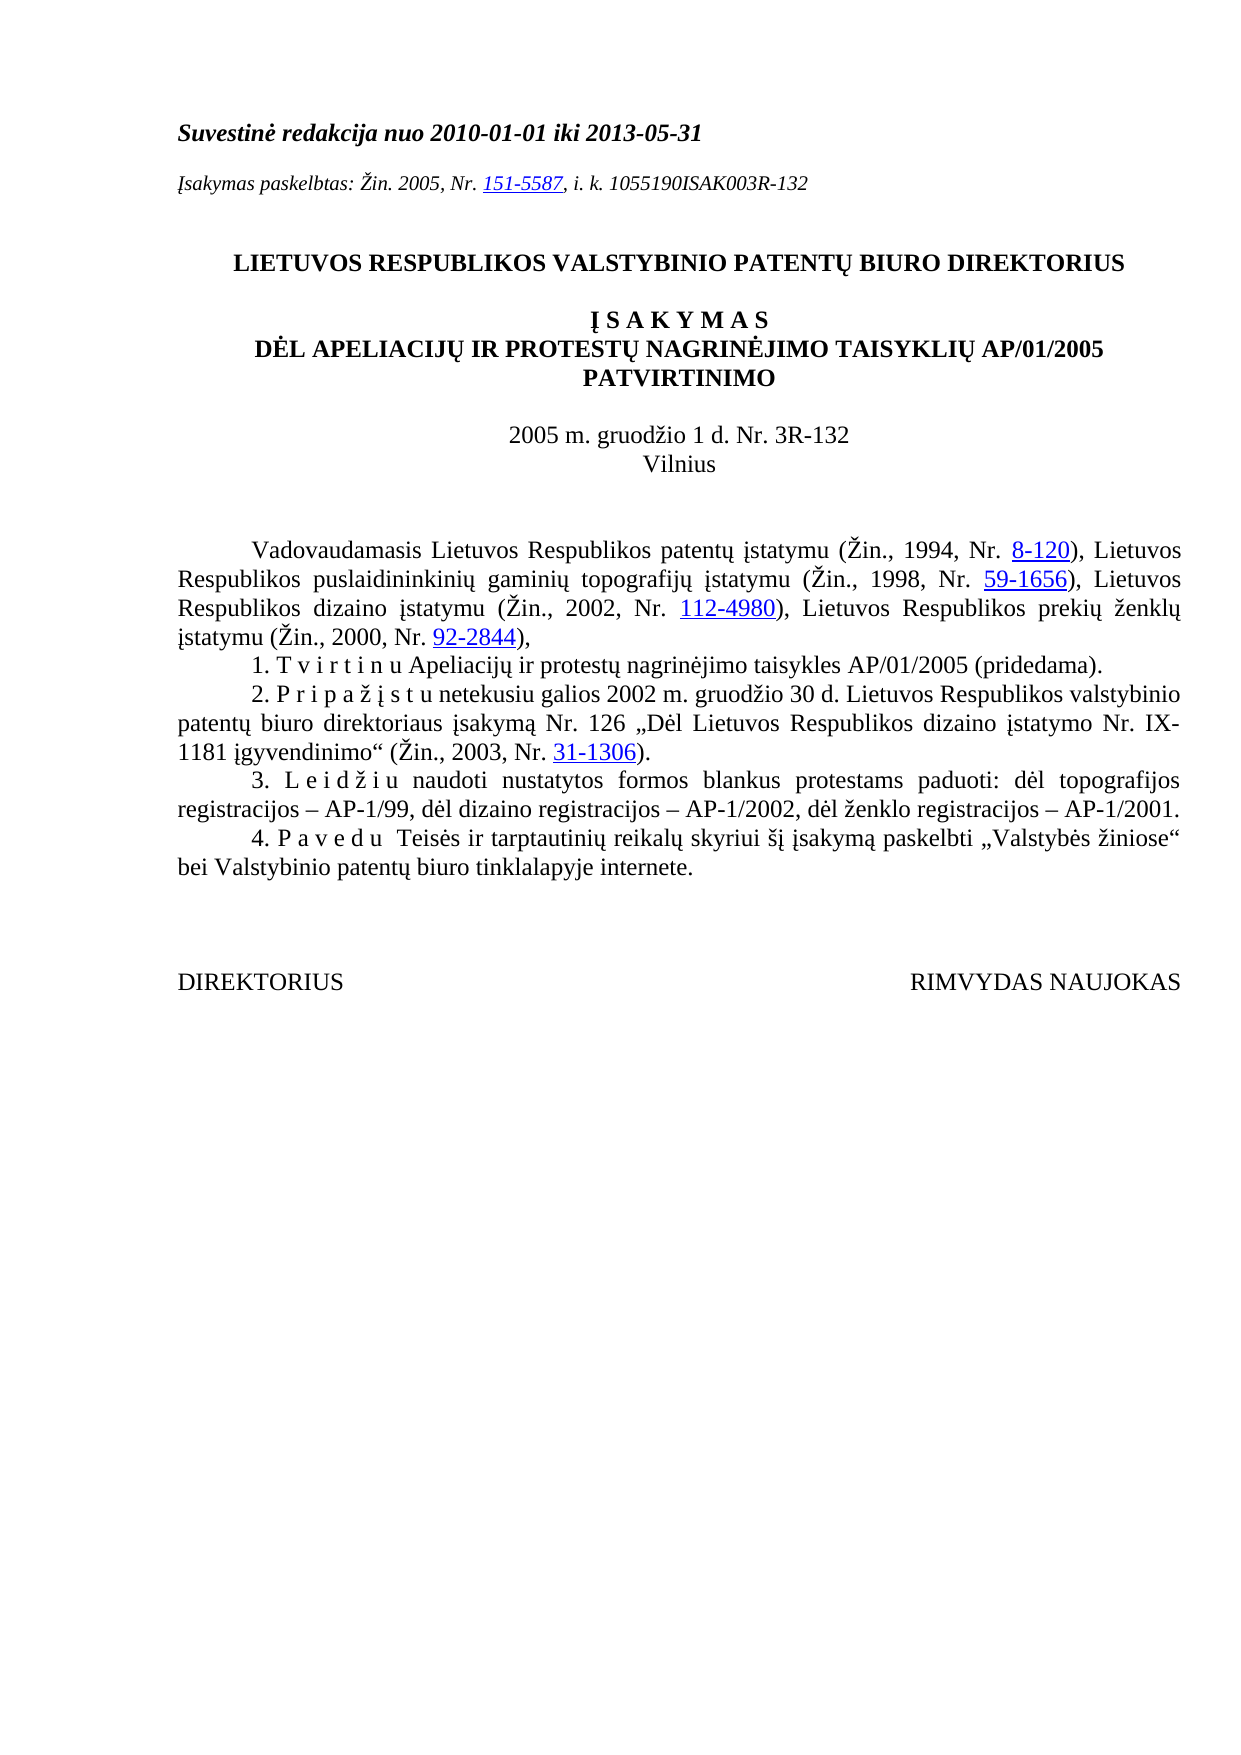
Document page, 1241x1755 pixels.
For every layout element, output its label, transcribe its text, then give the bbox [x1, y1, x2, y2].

text LIETUVOS RESPUBLIKOS VALSTYBINIO PATENTŲ BIURO DIREKTORIUS [177, 248, 1181, 277]
text DĖL APELIACIJŲ IR PROTESTŲ NAGRINĖJIMO TAISYKLIŲ AP/01/2005 PATVIRTINIMO [177, 334, 1181, 392]
text 3. Leidžiu naudoti nustatytos formos blankus protestams paduoti: dėl topografijos registracijos – AP-1/99, dėl dizaino registracijos – AP-1/2002, dėl ženklo registracijos – AP-1/2001. [177, 765, 1181, 823]
text DIREKTORIUS RIMVYDAS NAUJOKAS [177, 967, 1181, 995]
text Į S A K Y M A S [177, 305, 1181, 334]
text Įsakymas paskelbtas: Žin. 2005, Nr. 151-5587, i. k. 1055190ISAK003R-132 [177, 171, 1181, 195]
text Suvestinė redakcija nuo 2010-01-01 iki 2013-05-31 [177, 118, 1181, 147]
text Vilnius [177, 449, 1181, 478]
text 2. Pripažįstu netekusiu galios 2002 m. gruodžio 30 d. Lietuvos Respublikos valstybinio patentų biuro direktoriaus įsakymą Nr. 126 „Dėl Lietuvos Respublikos dizaino įstatymo Nr. IX-1181 įgyvendinimo“ (Žin., 2003, Nr. 31-1306). [177, 679, 1181, 765]
text 4. Pavedu Teisės ir tarptautinių reikalų skyriui šį įsakymą paskelbti „Valstybės žiniose“ bei Valstybinio patentų biuro tinklalapyje internete. [177, 823, 1181, 880]
text Vadovaudamasis Lietuvos Respublikos patentų įstatymu (Žin., 1994, Nr. 8-120), Lietuvos Respublikos puslaidininkinių gaminių topografijų įstatymu (Žin., 1998, Nr. 59-1656), Lietuvos Respublikos dizaino įstatymu (Žin., 2002, Nr. 112-4980), Lietuvos Respublikos prekių ženklų įstatymu (Žin., 2000, Nr. 92-2844), [177, 535, 1181, 650]
text 2005 m. gruodžio 1 d. Nr. 3R-132 [177, 420, 1181, 449]
text 1. Tvirtinu Apeliacijų ir protestų nagrinėjimo taisykles AP/01/2005 (pridedama). [177, 650, 1181, 679]
